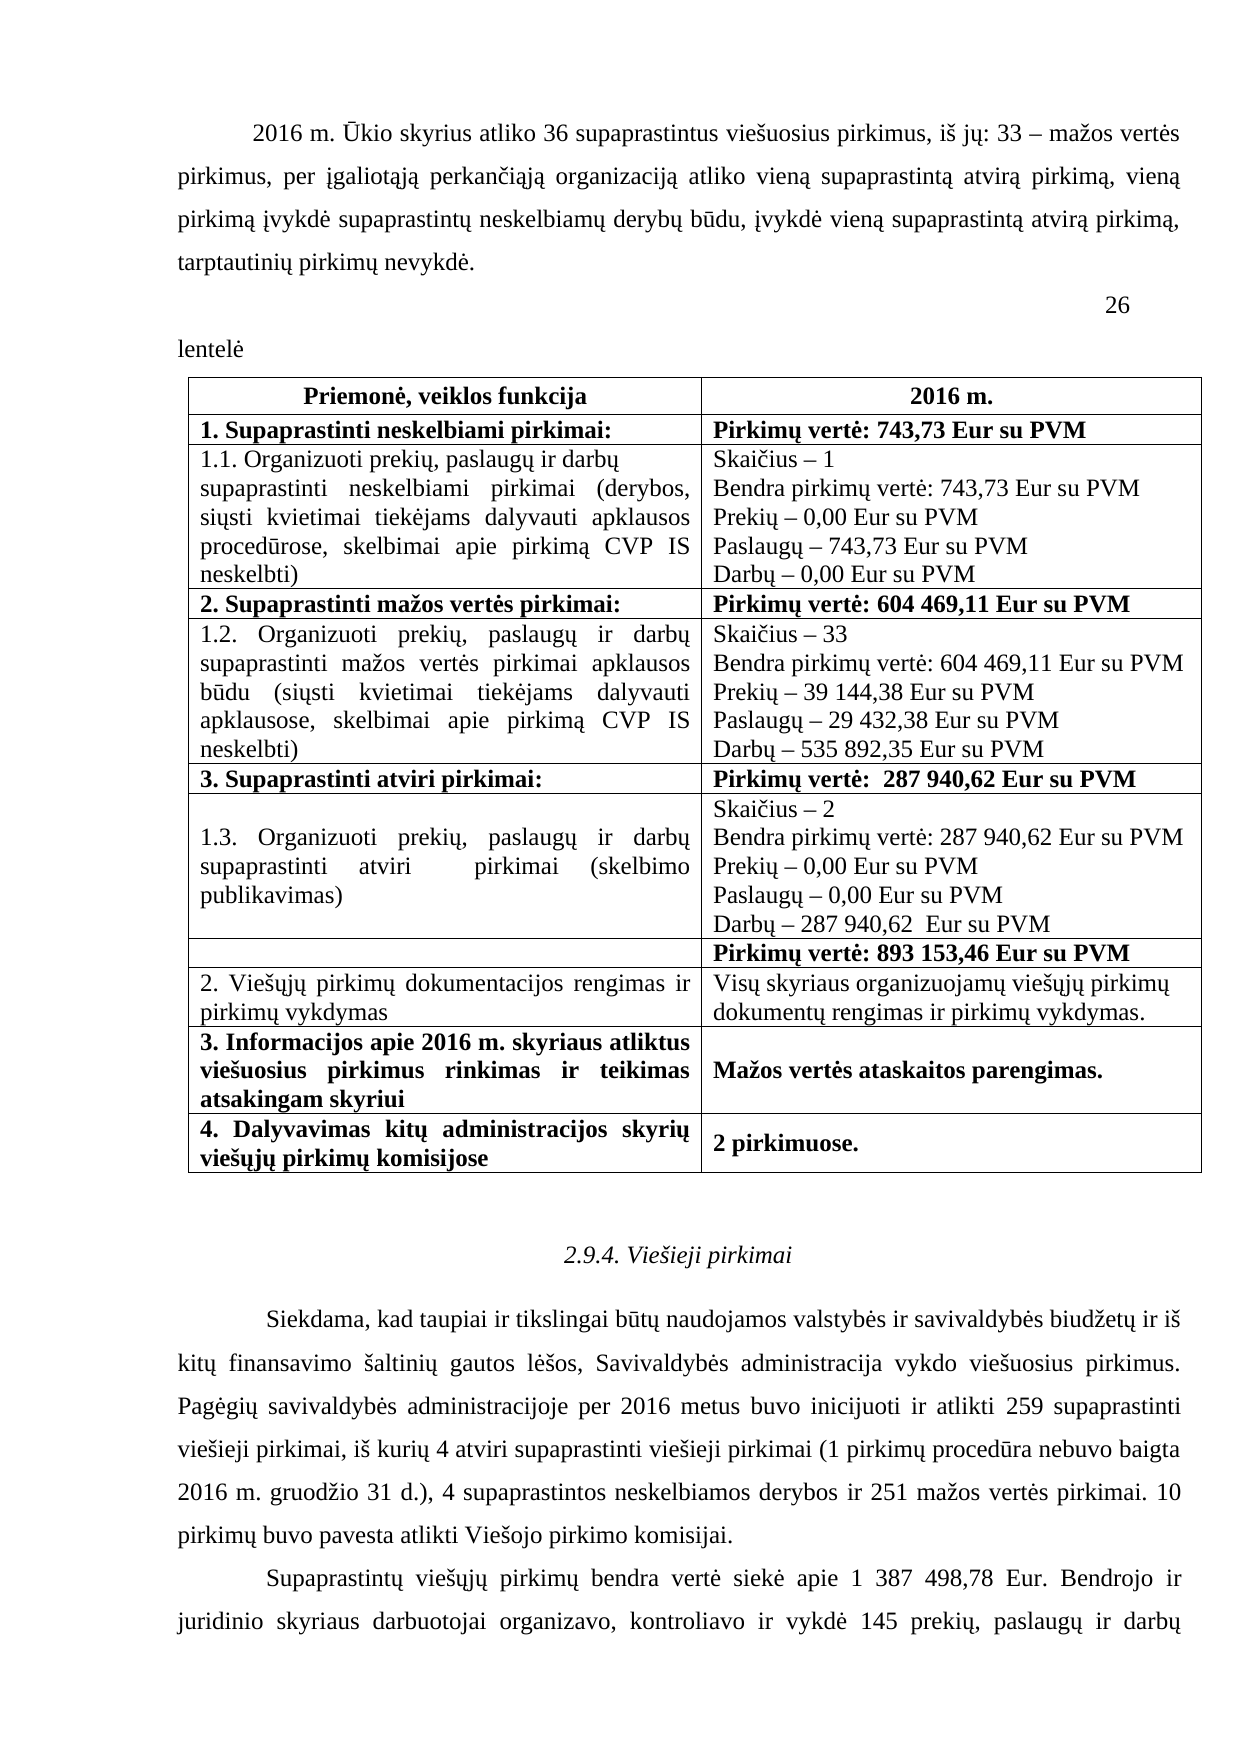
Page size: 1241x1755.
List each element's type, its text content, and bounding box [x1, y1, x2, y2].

table_cell Pirkimų vertė: 893 153,46 Eur su PVM [702, 939, 1201, 967]
table_cell 2. Supaprastinti mažos vertės pirkimai: [189, 589, 701, 618]
table_cell Pirkimų vertė: 287 940,62 Eur su PVM [702, 764, 1201, 793]
text Siekdama, kad taupiai ir tikslingai būtų naudojamos valstybės ir savivaldybės biudžetų ir iš kitų finansavimo šaltinių gautos lėšos, Savivaldybės administracija vykdo viešuosius pirkimus. Pagėgių savivaldybės administracijoje per 2016 metus buvo inicijuoti ir atlikti 259 supaprastinti viešieji pirkimai, iš kurių 4 atviri supaprastinti viešieji pirkimai (1 pirkimų procedūra nebuvo baigta 2016 m. gruodžio 31 d.), 4 supaprastintos neskelbiamos derybos ir 251 mažos vertės pirkimai. 10 pirkimų buvo pavesta atlikti Viešojo pirkimo komisijai. [177, 1304, 1181, 1549]
text 26 lentelė [177, 291, 1181, 362]
table_cell 3. Informacijos apie 2016 m. skyriaus atliktus viešuosius pirkimus rinkimas ir teikimas atsakingam skyriui [189, 1027, 701, 1113]
table_cell 1. Supaprastinti neskelbiami pirkimai: [189, 415, 701, 443]
table_cell Pirkimų vertė: 604 469,11 Eur su PVM [702, 589, 1201, 618]
table_header 2016 m. [702, 378, 1201, 414]
table_cell Skaičius – 1 Bendra pirkimų vertė: 743,73 Eur su PVM Prekių – 0,00 Eur su PVM Paslaugų – 743,73 Eur su PVM Darbų – 0,00 Eur su PVM [702, 445, 1201, 588]
table_cell Pirkimų vertė: 743,73 Eur su PVM [702, 415, 1201, 443]
table_cell 2. Viešųjų pirkimų dokumentacijos rengimas ir pirkimų vykdymas [189, 968, 701, 1026]
table_cell Skaičius – 2 Bendra pirkimų vertė: 287 940,62 Eur su PVM Prekių – 0,00 Eur su PVM Paslaugų – 0,00 Eur su PVM Darbų – 287 940,62 Eur su PVM [702, 794, 1201, 937]
table_cell Visų skyriaus organizuojamų viešųjų pirkimų dokumentų rengimas ir pirkimų vykdymas. [702, 968, 1201, 1026]
text 2.9.4. Viešieji pirkimai [177, 1240, 1181, 1268]
table_header Priemonė, veiklos funkcija [189, 378, 701, 414]
table_cell [189, 939, 701, 967]
table_cell 1.2. Organizuoti prekių, paslaugų ir darbų supaprastinti mažos vertės pirkimai apklausos būdu (siųsti kvietimai tiekėjams dalyvauti apklausose, skelbimai apie pirkimą CVP IS neskelbti) [189, 619, 701, 763]
table_cell 4. Dalyvavimas kitų administracijos skyrių viešųjų pirkimų komisijose [189, 1114, 701, 1172]
table_cell Skaičius – 33 Bendra pirkimų vertė: 604 469,11 Eur su PVM Prekių – 39 144,38 Eur su PVM Paslaugų – 29 432,38 Eur su PVM Darbų – 535 892,35 Eur su PVM [702, 619, 1201, 763]
table_cell 1.3. Organizuoti prekių, paslaugų ir darbų supaprastinti atviri pirkimai (skelbimo publikavimas) [189, 794, 701, 937]
table_cell 3. Supaprastinti atviri pirkimai: [189, 764, 701, 793]
table_cell Mažos vertės ataskaitos parengimas. [702, 1027, 1201, 1113]
text Supaprastintų viešųjų pirkimų bendra vertė siekė apie 1 387 498,78 Eur. Bendrojo ir juridinio skyriaus darbuotojai organizavo, kontroliavo ir vykdė 145 prekių, paslaugų ir darbų [177, 1563, 1181, 1635]
text 2016 m. Ūkio skyrius atliko 36 supaprastintus viešuosius pirkimus, iš jų: 33 – mažos vertės pirkimus, per įgaliotąją perkančiąją organizaciją atliko vieną supaprastintą atvirą pirkimą, vieną pirkimą įvykdė supaprastintų neskelbiamų derybų būdu, įvykdė vieną supaprastintą atvirą pirkimą, tarptautinių pirkimų nevykdė. [177, 118, 1181, 276]
table_cell 1.1. Organizuoti prekių, paslaugų ir darbų supaprastinti neskelbiami pirkimai (derybos, siųsti kvietimai tiekėjams dalyvauti apklausos procedūrose, skelbimai apie pirkimą CVP IS neskelbti) [189, 445, 701, 588]
table_cell 2 pirkimuose. [702, 1114, 1201, 1172]
